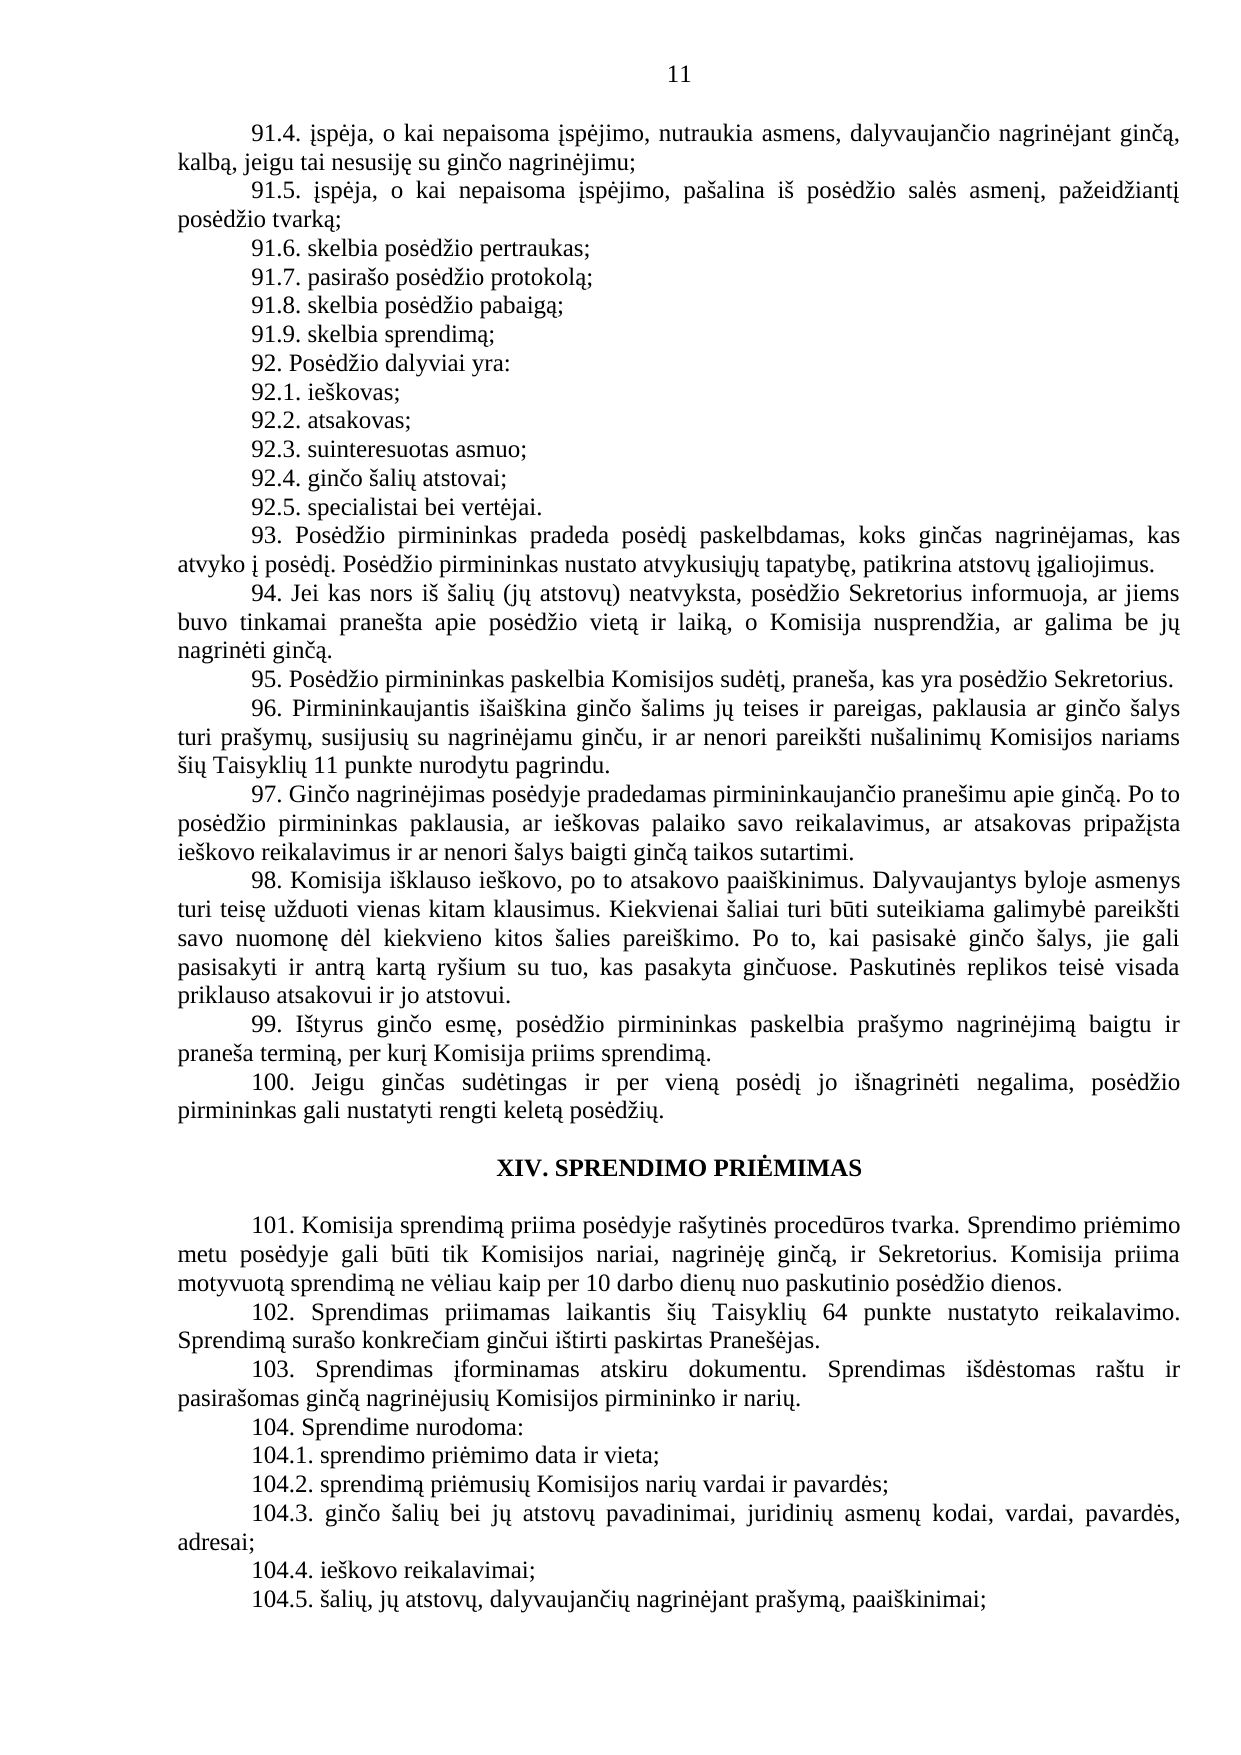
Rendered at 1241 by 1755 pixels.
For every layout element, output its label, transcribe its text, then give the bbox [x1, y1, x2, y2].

text 94. Jei kas nors iš šalių (jų atstovų) neatvyksta, posėdžio Sekretorius informuoja, ar jiems buvo tinkamai pranešta apie posėdžio vietą ir laiką, o Komisija nusprendžia, ar galima be jų nagrinėti ginčą. [177, 578, 1181, 664]
text 91.8. skelbia posėdžio pabaigą; [177, 291, 1181, 319]
text 91.9. skelbia sprendimą; [177, 319, 1181, 348]
text 104.1. sprendimo priėmimo data ir vieta; [177, 1441, 1181, 1469]
text 92.1. ieškovas; [177, 377, 1181, 406]
text 91.5. įspėja, o kai nepaisoma įspėjimo, pašalina iš posėdžio salės asmenį, pažeidžiantį posėdžio tvarką; [177, 176, 1181, 233]
text 102. Sprendimas priimamas laikantis šių Taisyklių 64 punkte nustatyto reikalavimo. Sprendimą surašo konkrečiam ginčui ištirti paskirtas Pranešėjas. [177, 1297, 1181, 1354]
text 93. Posėdžio pirmininkas pradeda posėdį paskelbdamas, koks ginčas nagrinėjamas, kas atvyko į posėdį. Posėdžio pirmininkas nustato atvykusiųjų tapatybę, patikrina atstovų įgaliojimus. [177, 521, 1181, 578]
text 99. Ištyrus ginčo esmę, posėdžio pirmininkas paskelbia prašymo nagrinėjimą baigtu ir praneša terminą, per kurį Komisija priims sprendimą. [177, 1009, 1181, 1067]
text 101. Komisija sprendimą priima posėdyje rašytinės procedūros tvarka. Sprendimo priėmimo metu posėdyje gali būti tik Komisijos nariai, nagrinėję ginčą, ir Sekretorius. Komisija priima motyvuotą sprendimą ne vėliau kaip per 10 darbo dienų nuo paskutinio posėdžio dienos. [177, 1211, 1181, 1297]
text 95. Posėdžio pirmininkas paskelbia Komisijos sudėtį, praneša, kas yra posėdžio Sekretorius. [177, 664, 1181, 693]
text 104. Sprendime nurodoma: [177, 1412, 1181, 1441]
text 96. Pirmininkaujantis išaiškina ginčo šalims jų teises ir pareigas, paklausia ar ginčo šalys turi prašymų, susijusių su nagrinėjamu ginču, ir ar nenori pareikšti nušalinimų Komisijos nariams šių Taisyklių 11 punkte nurodytu pagrindu. [177, 693, 1181, 779]
text 92. Posėdžio dalyviai yra: [177, 348, 1181, 377]
text 104.2. sprendimą priėmusių Komisijos narių vardai ir pavardės; [177, 1469, 1181, 1498]
text 91.7. pasirašo posėdžio protokolą; [177, 262, 1181, 291]
text 92.2. atsakovas; [177, 406, 1181, 434]
text XIV. SPRENDIMO PRIĖMIMAS [177, 1153, 1181, 1182]
text 104.3. ginčo šalių bei jų atstovų pavadinimai, juridinių asmenų kodai, vardai, pavardės, adresai; [177, 1498, 1181, 1556]
text 92.4. ginčo šalių atstovai; [177, 463, 1181, 492]
text 91.6. skelbia posėdžio pertraukas; [177, 233, 1181, 262]
text 103. Sprendimas įforminamas atskiru dokumentu. Sprendimas išdėstomas raštu ir pasirašomas ginčą nagrinėjusių Komisijos pirmininko ir narių. [177, 1354, 1181, 1412]
text 92.5. specialistai bei vertėjai. [177, 492, 1181, 521]
text 104.5. šalių, jų atstovų, dalyvaujančių nagrinėjant prašymą, paaiškinimai; [177, 1584, 1181, 1613]
text 100. Jeigu ginčas sudėtingas ir per vieną posėdį jo išnagrinėti negalima, posėdžio pirmininkas gali nustatyti rengti keletą posėdžių. [177, 1067, 1181, 1124]
text 92.3. suinteresuotas asmuo; [177, 434, 1181, 463]
text 98. Komisija išklauso ieškovo, po to atsakovo paaiškinimus. Dalyvaujantys byloje asmenys turi teisę užduoti vienas kitam klausimus. Kiekvienai šaliai turi būti suteikiama galimybė pareikšti savo nuomonę dėl kiekvieno kitos šalies pareiškimo. Po to, kai pasisakė ginčo šalys, jie gali pasisakyti ir antrą kartą ryšium su tuo, kas pasakyta ginčuose. Paskutinės replikos teisė visada priklauso atsakovui ir jo atstovui. [177, 866, 1181, 1009]
text 91.4. įspėja, o kai nepaisoma įspėjimo, nutraukia asmens, dalyvaujančio nagrinėjant ginčą, kalbą, jeigu tai nesusiję su ginčo nagrinėjimu; [177, 118, 1181, 176]
text 97. Ginčo nagrinėjimas posėdyje pradedamas pirmininkaujančio pranešimu apie ginčą. Po to posėdžio pirmininkas paklausia, ar ieškovas palaiko savo reikalavimus, ar atsakovas pripažįsta ieškovo reikalavimus ir ar nenori šalys baigti ginčą taikos sutartimi. [177, 779, 1181, 866]
text 104.4. ieškovo reikalavimai; [177, 1556, 1181, 1584]
